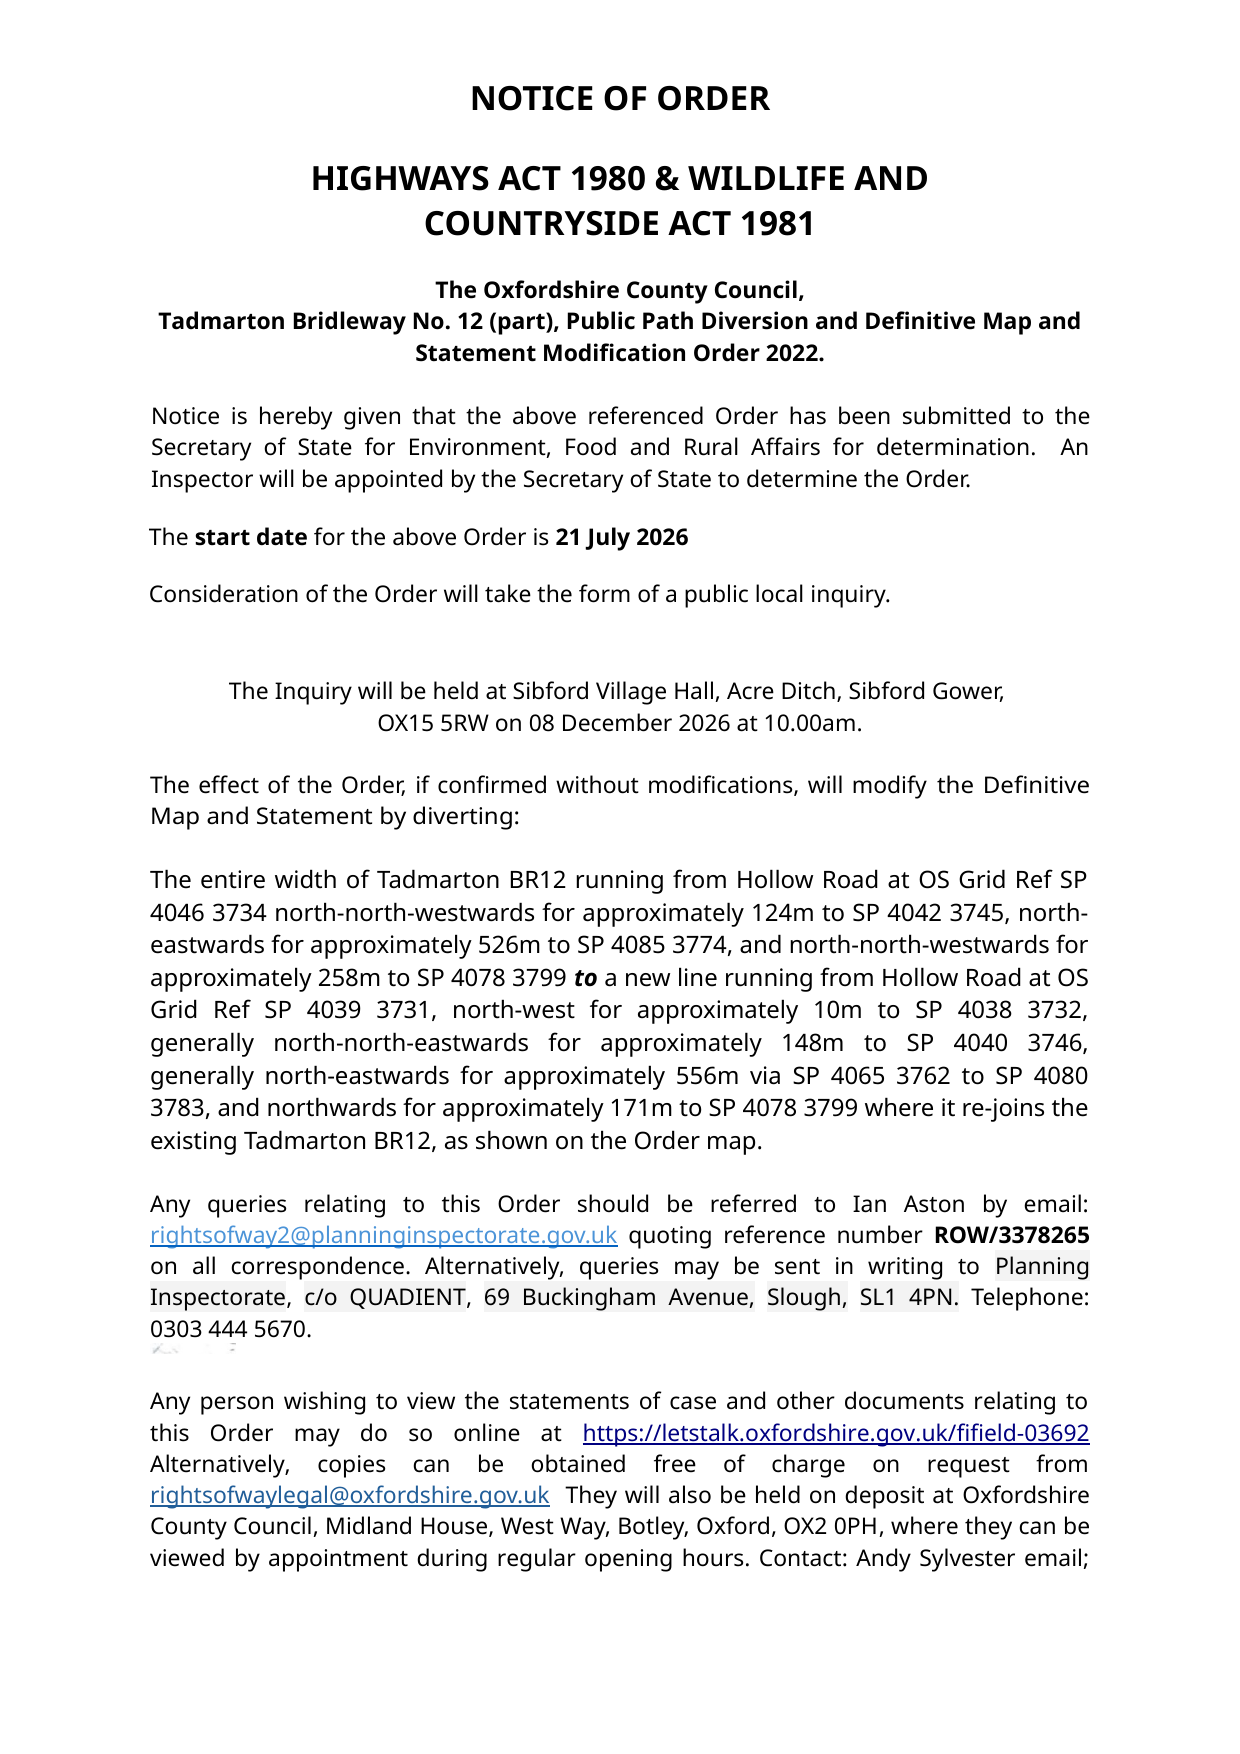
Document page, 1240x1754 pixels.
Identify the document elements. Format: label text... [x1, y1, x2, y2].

text OX15 5RW on 08 December 2026 at 10.00am. [150, 707, 1090, 738]
text NOTICE OF ORDER [150, 75, 1090, 120]
text Notice is hereby given that the above referenced Order has been submitted to the Secretary of State for Environment, Food and Rural Affairs for determination. An Inspector will be appointed by the Secretary of State to determine the Order. [151, 400, 1091, 494]
text Any queries relating to this Order should be referred to Ian Aston by email: rightsofway2@planninginspectorate.gov.uk quoting reference number ROW/3378265 on all correspondence. Alternatively, queries may be sent in writing to Planning Inspectorate, c/o QUADIENT, 69 Buckingham Avenue, Slough, SL1 4PN. Telephone: 0303 444 5670. [150, 1187, 1090, 1344]
text The entire width of Tadmarton BR12 running from Hollow Road at OS Grid Ref SP 4046 3734 north-north-westwards for approximately 124m to SP 4042 3745, north-eastwards for approximately 526m to SP 4085 3774, and north-north-westwards for approximately 258m to SP 4078 3799 to a new line running from Hollow Road at OS Grid Ref SP 4039 3731, north-west for approximately 10m to SP 4038 3732, generally north-north-eastwards for approximately 148m to SP 4040 3746, generally north-eastwards for approximately 556m via SP 4065 3762 to SP 4080 3783, and northwards for approximately 171m to SP 4078 3799 where it re-joins the existing Tadmarton BR12, as shown on the Order map. [150, 863, 1090, 1156]
text The Inquiry will be held at Sibford Village Hall, Acre Ditch, Sibford Gower, [150, 675, 1090, 707]
text The start date for the above Order is 21 July 2026 [149, 521, 1090, 552]
text HIGHWAYS ACT 1980 & WILDLIFE AND [150, 154, 1090, 200]
text Any person wishing to view the statements of case and other documents relating to this Order may do so online at https://letstalk.oxfordshire.gov.uk/fifield-03692 Alternatively, copies can be obtained free of charge on request from rightsofwaylegal@oxfordshire.gov.uk They will also be held on deposit at Oxfordshire County Council, Midland House, West Way, Botley, Oxford, OX2 0PH, where they can be viewed by appointment during regular opening hours. Contact: Andy Sylvester email; [150, 1385, 1090, 1573]
text The effect of the Order, if confirmed without modifications, will modify the Definitive Map and Statement by diverting: [150, 769, 1090, 832]
text Tadmarton Bridleway No. 12 (part), Public Path Diversion and Definitive Map and Statement Modification Order 2022. [150, 305, 1090, 368]
text The Oxfordshire County Council, [150, 274, 1090, 305]
text COUNTRYSIDE ACT 1981 [150, 200, 1090, 245]
text Consideration of the Order will take the form of a public local inquiry. [149, 577, 1083, 609]
